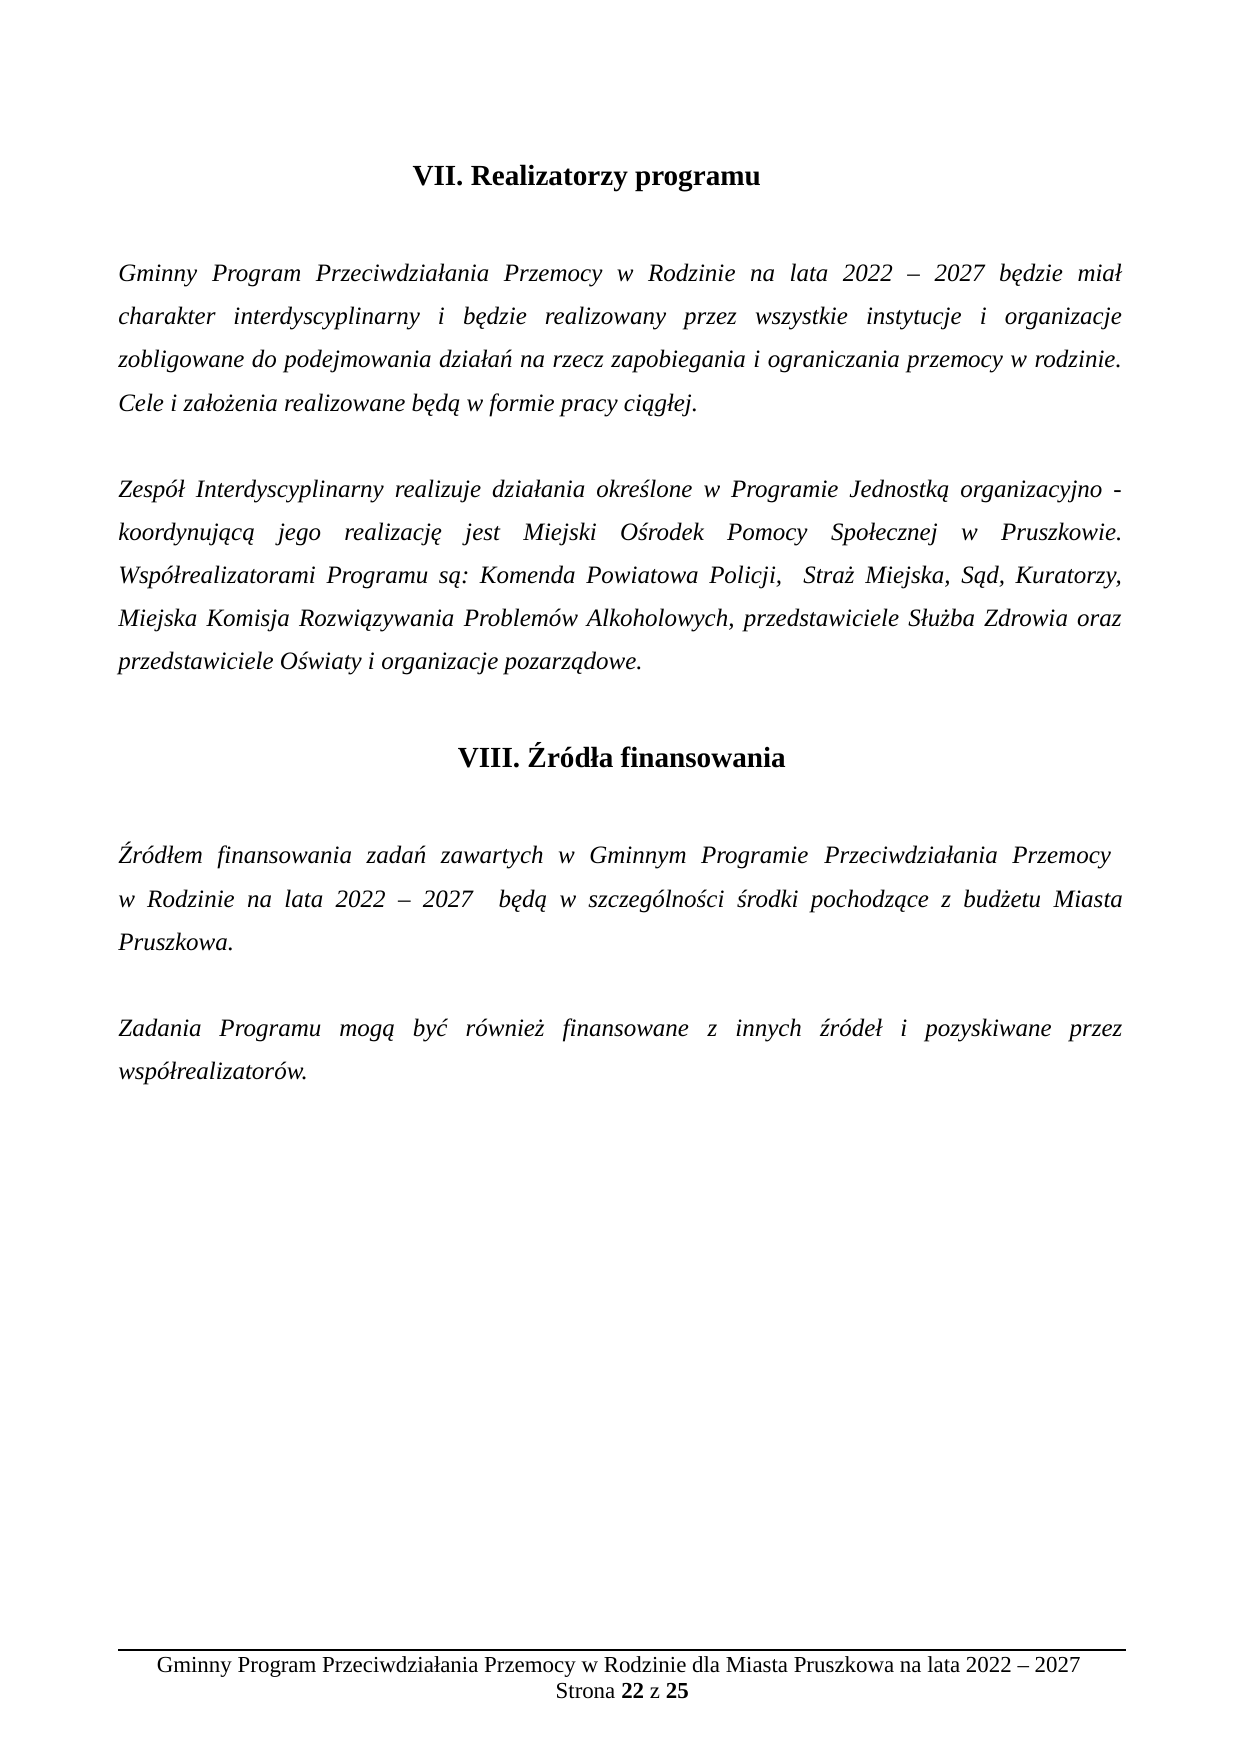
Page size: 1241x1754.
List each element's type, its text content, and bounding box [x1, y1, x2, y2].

text Gminny Program Przeciwdziałania Przemocy w Rodzinie na lata 2022 – 2027 będzie miał charakter interdyscyplinarny i będzie realizowany przez wszystkie instytucje i organizacje zobligowane do podejmowania działań na rzecz zapobiegania i ograniczania przemocy w rodzinie. Cele i założenia realizowane będą w formie pracy ciągłej. [118, 258, 1126, 416]
text VIII. Źródła finansowania [118, 740, 1126, 773]
text Zespół Interdyscyplinarny realizuje działania określone w Programie Jednostką organizacyjno - koordynującą jego realizację jest Miejski Ośrodek Pomocy Społecznej w Pruszkowie. Współrealizatorami Programu są: Komenda Powiatowa Policji, Straż Miejska, Sąd, Kuratorzy, Miejska Komisja Rozwiązywania Problemów Alkoholowych, przedstawiciele Służba Zdrowia oraz przedstawiciele Oświaty i organizacje pozarządowe. [118, 474, 1126, 675]
text Zadania Programu mogą być również finansowane z innych źródeł i pozyskiwane przez współrealizatorów. [118, 1013, 1126, 1085]
text Źródłem finansowania zadań zawartych w Gminnym Programie Przeciwdziałania Przemocy w Rodzinie na lata 2022 – 2027 będą w szczególności środki pochodzące z budżetu Miasta Pruszkowa. [118, 841, 1126, 956]
text VII. Realizatorzy programu [339, 158, 1126, 191]
